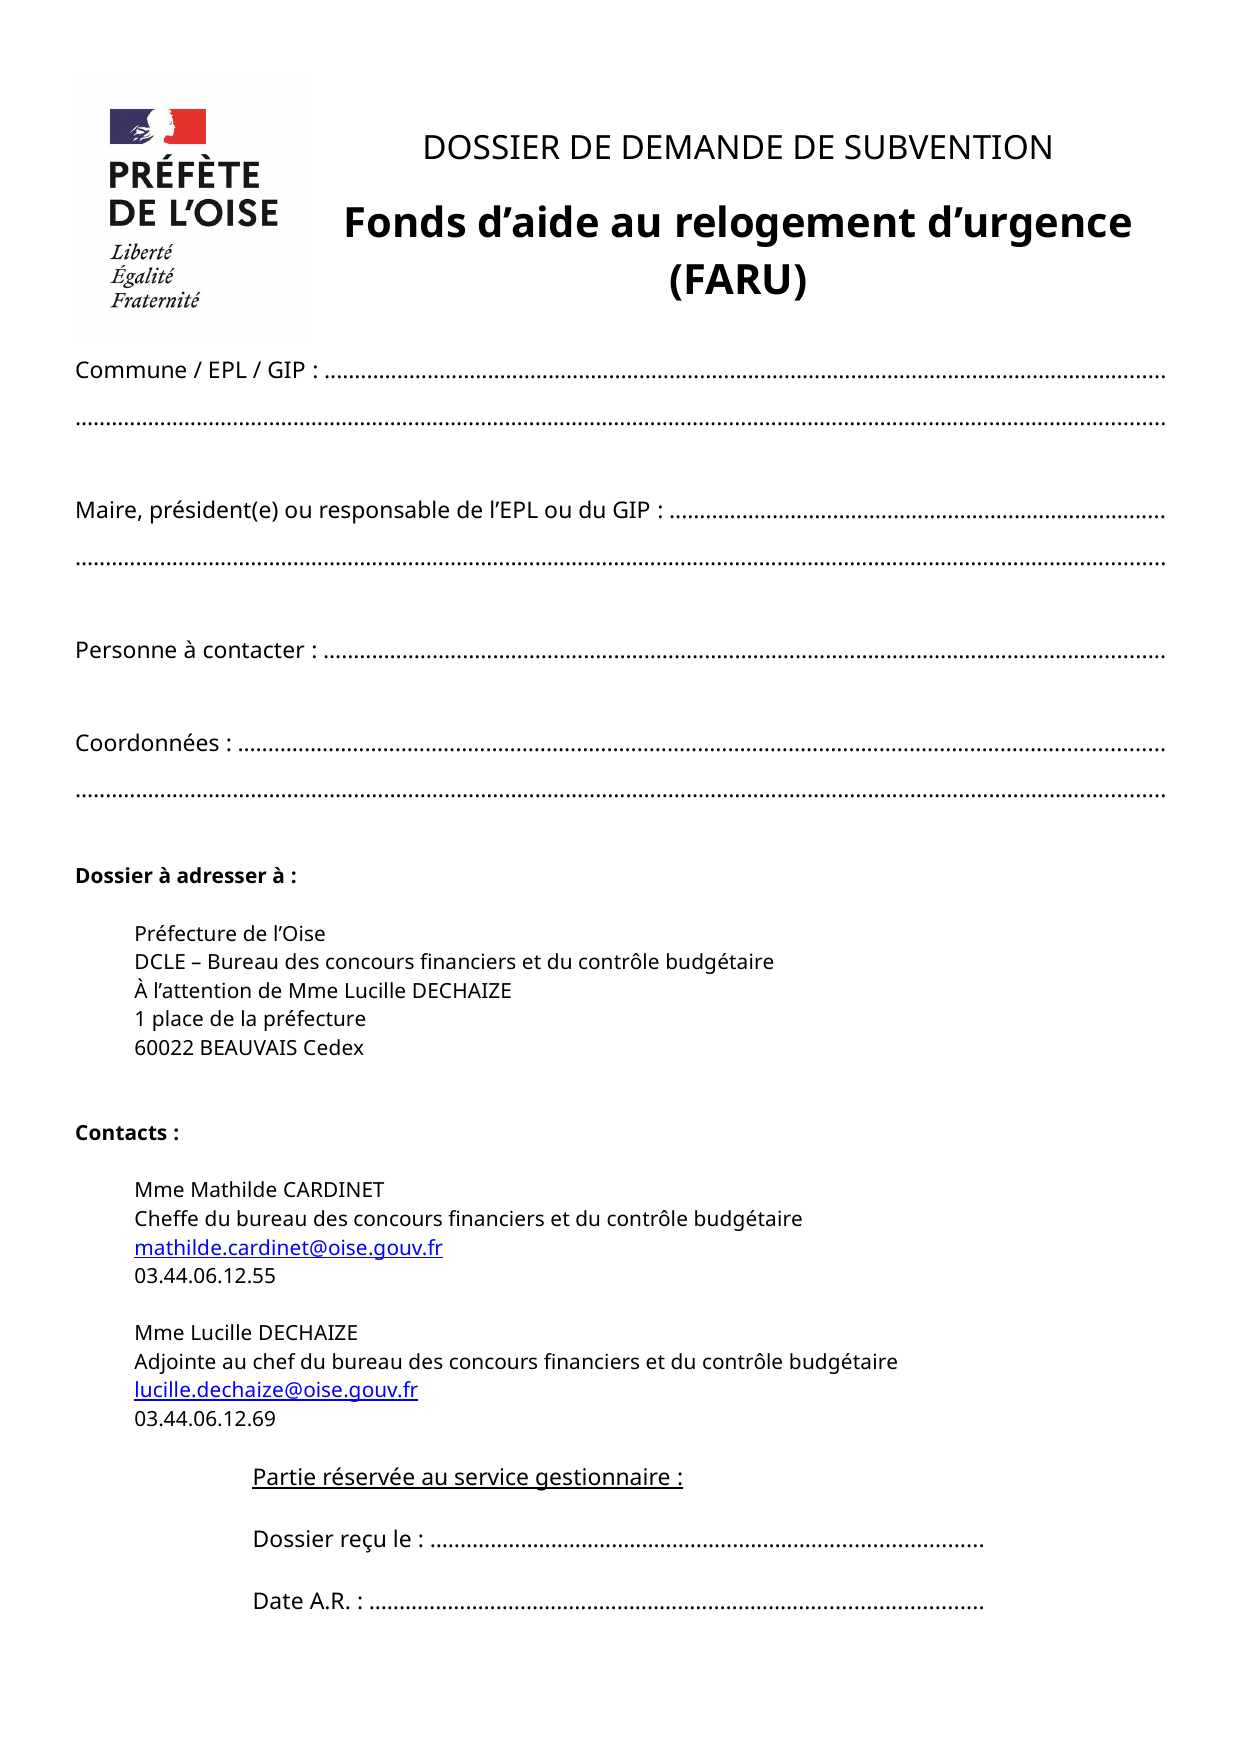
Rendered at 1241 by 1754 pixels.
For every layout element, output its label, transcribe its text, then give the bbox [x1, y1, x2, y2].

text DOSSIER DE DEMANDE DE SUBVENTION [312, 123, 1165, 169]
text Commune / EPL / GIP : [75, 354, 1165, 385]
text 03.44.06.12.55 [134, 1261, 1165, 1289]
text Cheffe du bureau des concours financiers et du contrôle budgétaire [134, 1204, 1165, 1232]
text Mme Mathilde CARDINET [134, 1175, 1165, 1204]
text Date A.R. : [252, 1585, 1165, 1616]
text Maire, président(e) ou responsable de l’EPL ou du GIP : [75, 494, 1165, 525]
text À l’attention de Mme Lucille DECHAIZE [134, 976, 1165, 1004]
text Mme Lucille DECHAIZE [134, 1318, 1165, 1347]
text Partie réservée au service gestionnaire : [252, 1461, 1165, 1492]
text 03.44.06.12.69 [134, 1404, 1165, 1432]
text Contacts : [75, 1118, 1165, 1147]
picture [75, 75, 312, 342]
text Fonds d’aide au relogement d’urgence (FARU) [312, 193, 1165, 306]
text DCLE – Bureau des concours financiers et du contrôle budgétaire [134, 947, 1165, 976]
text Dossier à adresser à : [75, 861, 1165, 890]
text mathilde.cardinet@oise.gouv.fr [134, 1232, 1165, 1261]
text Adjointe au chef du bureau des concours financiers et du contrôle budgétaire [134, 1347, 1165, 1375]
text Dossier reçu le : [252, 1523, 1165, 1554]
text lucille.dechaize@oise.gouv.fr [134, 1375, 1165, 1404]
text Coordonnées : [75, 727, 1165, 758]
text Personne à contacter : [75, 634, 1165, 665]
text Préfecture de l’Oise [134, 918, 1165, 947]
text 1 place de la préfecture [134, 1004, 1165, 1033]
text 60022 BEAUVAIS Cedex [134, 1033, 1165, 1061]
